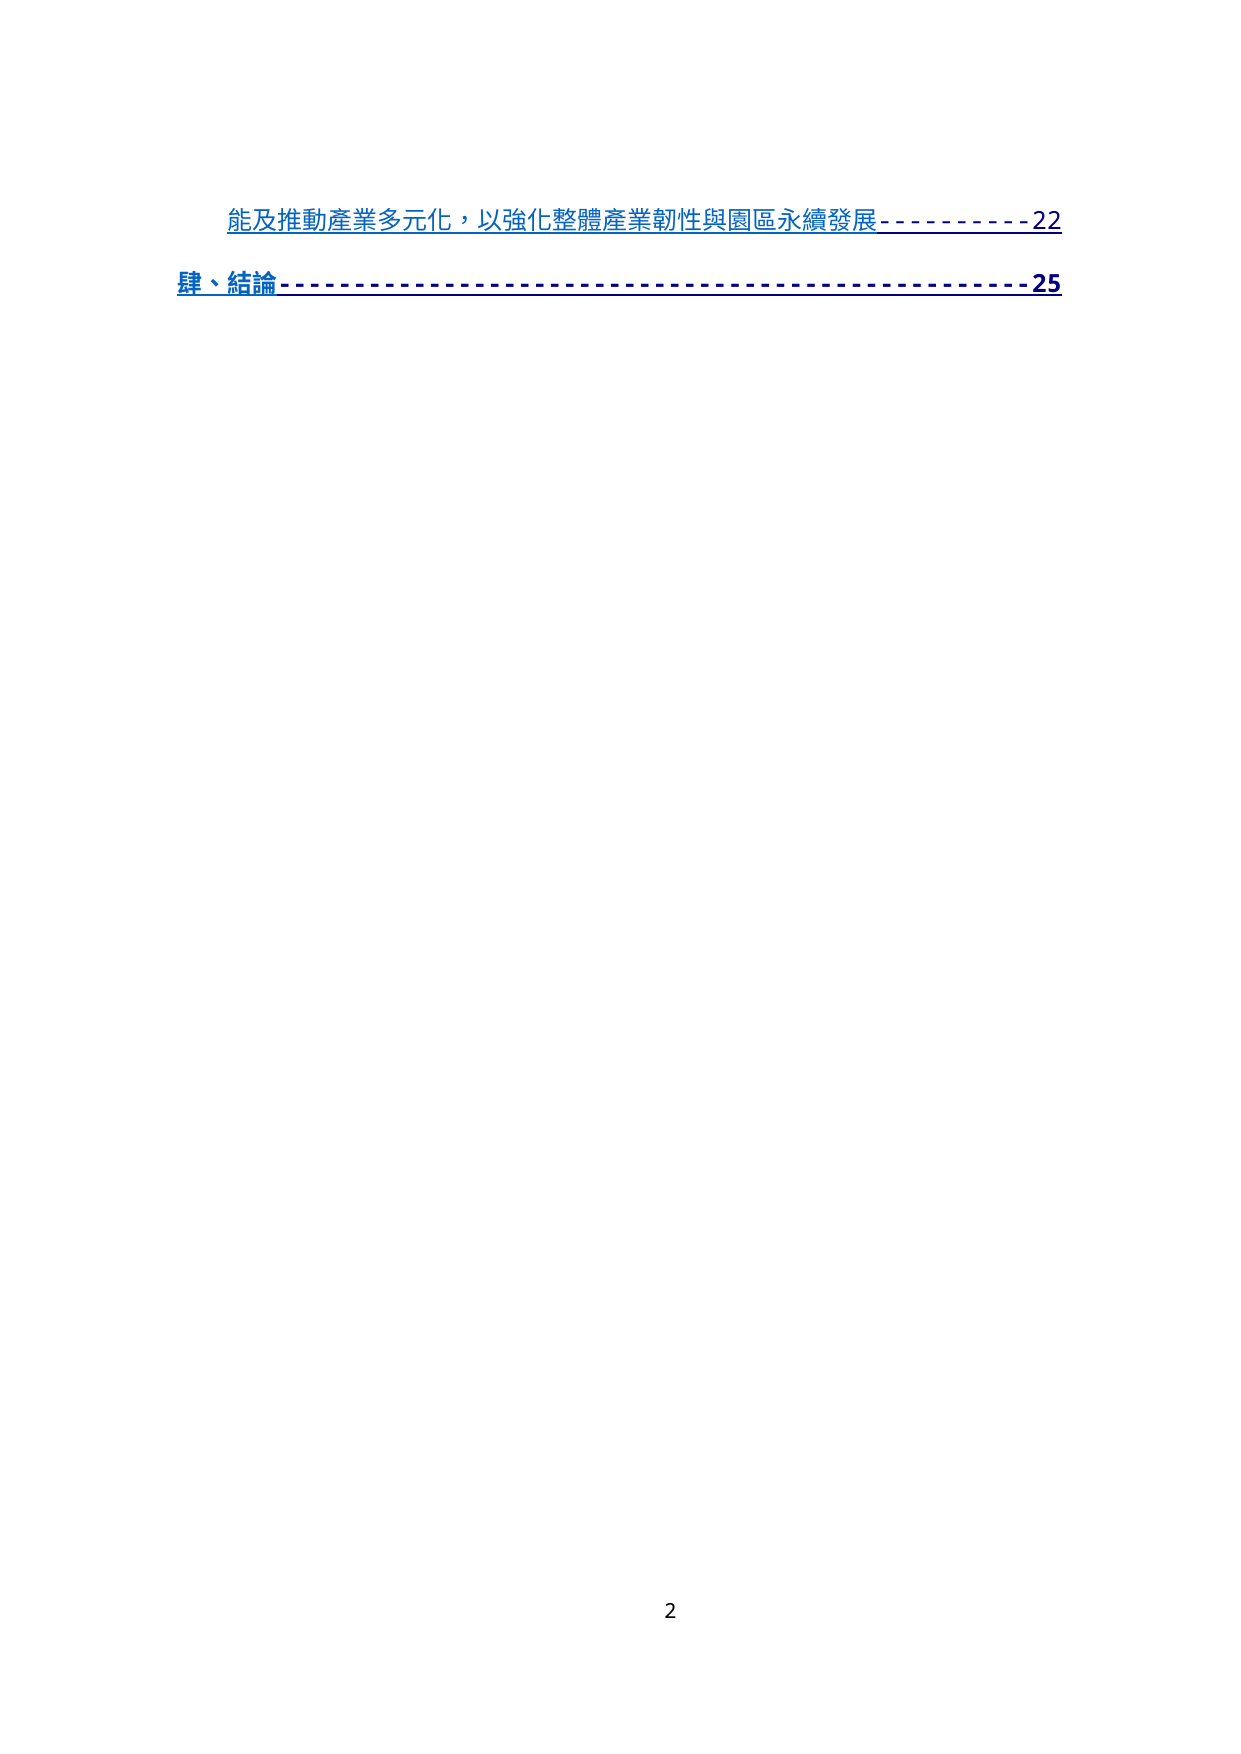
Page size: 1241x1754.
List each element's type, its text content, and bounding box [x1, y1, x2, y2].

text 能及推動產業多元化，以強化整體產業韌性與園區永續發展 22 [177, 177, 1063, 240]
text 肆、結論 25 [177, 240, 1063, 302]
